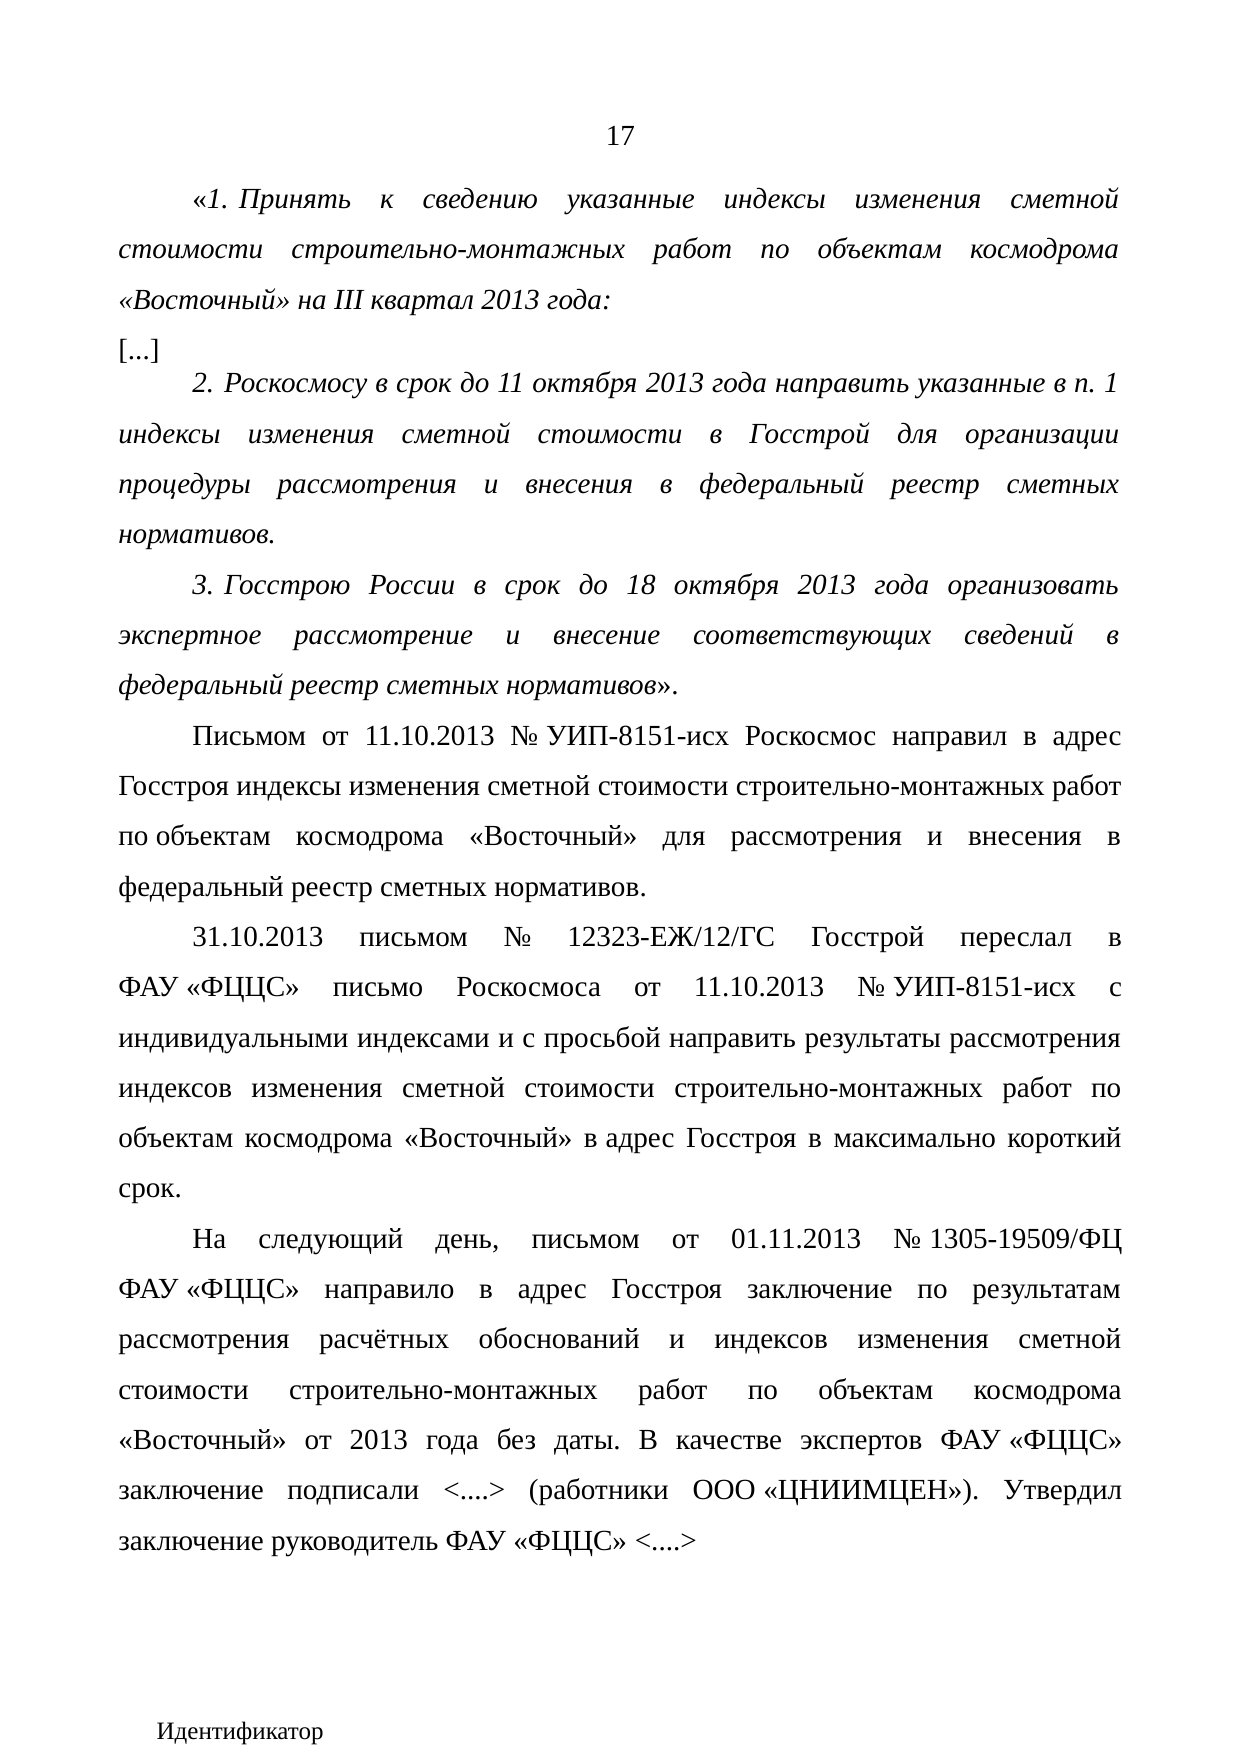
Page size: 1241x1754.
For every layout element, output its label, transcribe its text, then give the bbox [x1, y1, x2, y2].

text На следующий день, письмом от 01.11.2013 № 1305-19509/ФЦ ФАУ «ФЦЦС» направило в адрес Госстроя заключение по результатам рассмотрения расчётных обоснований и индексов изменения сметной стоимости строительно-монтажных работ по объектам космодрома «Восточный» от 2013 года без даты. В качестве экспертов ФАУ «ФЦЦС» заключение подписали <....> (работники ООО «ЦНИИМЦЕН»). Утвердил заключение руководитель ФАУ «ФЦЦС» <....> [118, 1221, 1122, 1556]
text Письмом от 11.10.2013 № УИП-8151-исх Роскосмос направил в адрес Госстроя индексы изменения сметной стоимости строительно-монтажных работ по объектам космодрома «Восточный» для рассмотрения и внесения в федеральный реестр сметных нормативов. [118, 718, 1122, 902]
text «1. Принять к сведению указанные индексы изменения сметной стоимости строительно-монтажных работ по объектам космодрома «Восточный» на III квартал 2013 года: [118, 181, 1122, 315]
text 2. Роскосмосу в срок до 11 октября 2013 года направить указанные в п. 1 индексы изменения сметной стоимости в Госстрой для организации процедуры рассмотрения и внесения в федеральный реестр сметных нормативов. [118, 366, 1122, 550]
text 3. Госстрою России в срок до 18 октября 2013 года организовать экспертное рассмотрение и внесение соответствующих сведений в федеральный реестр сметных нормативов». [118, 567, 1122, 701]
text [...] [118, 332, 1122, 366]
text 31.10.2013 письмом № 12323-ЕЖ/12/ГС Госстрой переслал в ФАУ «ФЦЦС» письмо Роскосмоса от 11.10.2013 № УИП-8151-исх с индивидуальными индексами и с просьбой направить результаты рассмотрения индексов изменения сметной стоимости строительно-монтажных работ по объектам космодрома «Восточный» в адрес Госстроя в максимально короткий срок. [118, 919, 1122, 1204]
